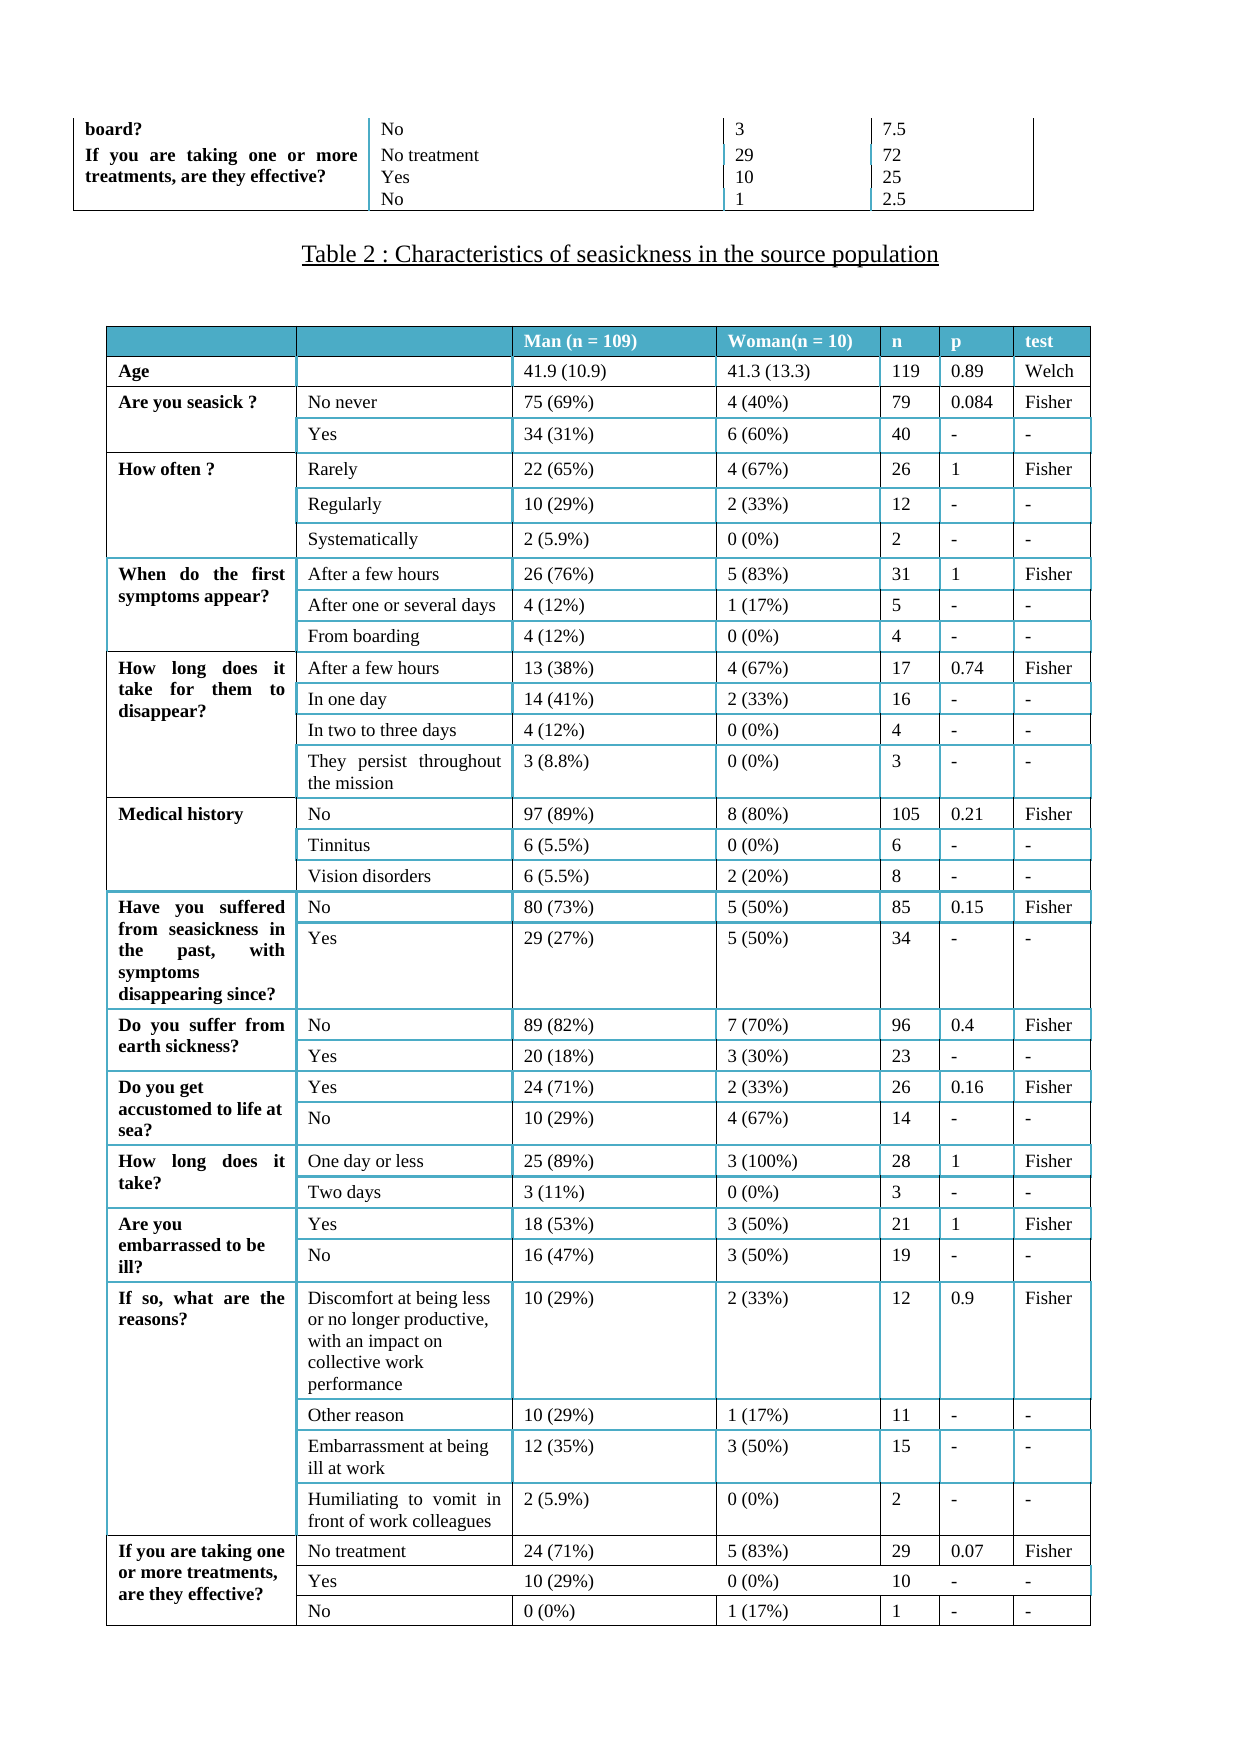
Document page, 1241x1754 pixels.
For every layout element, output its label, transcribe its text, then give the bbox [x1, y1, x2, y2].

table_cell - [1015, 746, 1090, 797]
table_cell 0.07 [940, 1536, 1013, 1565]
table_cell Yes [298, 924, 512, 1008]
table_cell 10 (29%) [514, 489, 715, 522]
table_cell 10 [724, 165, 871, 188]
table_cell - [941, 830, 1013, 859]
table_cell 29 (27%) [513, 924, 716, 1008]
table_cell - [1014, 524, 1090, 557]
table_cell No [297, 1596, 512, 1625]
table_cell No never [297, 387, 512, 417]
table_cell After a few hours [298, 559, 511, 588]
table_cell Fisher [1014, 387, 1090, 417]
table_cell 3 (50%) [717, 1209, 879, 1238]
table_header n [881, 327, 939, 356]
table_cell 0 (0%) [717, 1178, 880, 1207]
table_cell - [940, 1400, 1013, 1429]
table_cell Embarrassment at being ill at work [298, 1431, 511, 1482]
table_cell 41.3 (13.3) [717, 357, 879, 386]
table_cell 6 [881, 830, 939, 859]
table_cell 2 (33%) [717, 489, 879, 522]
table_cell Two days [298, 1178, 512, 1207]
table_cell How often ? [107, 453, 296, 557]
table_cell 13 (38%) [513, 653, 716, 682]
table_cell 80 (73%) [514, 893, 715, 921]
table_cell 0.89 [941, 357, 1013, 386]
table_cell 3 (11%) [513, 1178, 716, 1207]
table_cell 0 (0%) [716, 1566, 880, 1595]
table_cell 25 (89%) [514, 1146, 715, 1175]
table_cell Fisher [1014, 653, 1090, 682]
table_cell 105 [881, 799, 939, 828]
table_cell Age [107, 357, 295, 386]
table_cell Fisher [1014, 454, 1090, 487]
table_cell 20 (18%) [513, 1041, 716, 1070]
table_cell - [1014, 1103, 1090, 1144]
text Table 2 : Characteristics of seasickness in the source population [118, 239, 1122, 268]
table_cell In one day [298, 684, 511, 713]
table_cell 10 (29%) [513, 1103, 716, 1144]
table_cell 4 (12%) [513, 591, 716, 619]
table_cell 2 [881, 1484, 939, 1535]
table_cell 24 (71%) [513, 1536, 716, 1565]
table_cell - [1015, 489, 1090, 522]
table_header [297, 327, 512, 356]
table_cell - [1014, 924, 1090, 1008]
table_cell Fisher [1015, 1283, 1090, 1398]
table_cell 7 (70%) [717, 1010, 879, 1039]
table_cell - [1014, 715, 1090, 744]
table_header Woman(n = 10) [717, 327, 880, 356]
table_cell 3 (100%) [717, 1146, 879, 1175]
table_cell 25 [872, 165, 1033, 188]
table_cell 1 (17%) [717, 1596, 880, 1625]
table_cell - [940, 924, 1013, 1008]
table_cell - [1014, 1041, 1090, 1070]
table_cell Rarely [297, 454, 512, 487]
table_cell 15 [881, 1431, 939, 1482]
table_cell - [941, 1431, 1013, 1482]
table_cell Fisher [1015, 1209, 1090, 1238]
table_cell 14 (41%) [514, 684, 715, 713]
table_cell Vision disorders [297, 861, 512, 890]
table_cell - [940, 524, 1013, 557]
table_header p [940, 327, 1013, 356]
table_cell - [1015, 1431, 1090, 1482]
table_cell 23 [881, 1041, 939, 1070]
table_cell Systematically [297, 524, 512, 557]
table_cell How long does it take? [108, 1146, 295, 1207]
table_cell 1 [881, 1596, 939, 1625]
table_cell 1 [941, 1209, 1013, 1238]
table_cell 16 [881, 684, 939, 713]
table_cell No [370, 118, 723, 144]
table_cell 29 [881, 1536, 939, 1565]
table_cell 0.9 [941, 1283, 1013, 1398]
table_cell 18 (53%) [514, 1209, 715, 1238]
table_cell 2 (5.9%) [513, 1484, 716, 1535]
table_cell One day or less [298, 1146, 511, 1175]
table_cell 10 [880, 1566, 939, 1595]
table_cell Do you get accustomed to life at sea? [108, 1072, 295, 1144]
table_cell 17 [881, 653, 939, 682]
table_cell After a few hours [297, 653, 512, 682]
table_cell 1 [941, 559, 1013, 588]
table_cell 4 (67%) [717, 454, 880, 487]
table_cell Tinnitus [298, 830, 511, 859]
table_cell 4 (12%) [514, 622, 715, 651]
table_cell - [1014, 1566, 1090, 1595]
table_cell How long does it take for them to disappear? [107, 652, 296, 797]
table_cell 119 [881, 357, 939, 386]
table_cell 2 (5.9%) [513, 524, 716, 557]
table_cell No treatment [370, 144, 723, 165]
table_cell - [940, 1566, 1014, 1595]
table_cell Fisher [1015, 559, 1090, 588]
table_cell In two to three days [297, 715, 512, 744]
table_cell 16 (47%) [513, 1240, 716, 1281]
table_cell 2 (33%) [717, 684, 879, 713]
table_cell 97 (89%) [513, 799, 716, 828]
table_cell 19 [881, 1240, 939, 1281]
table_cell - [1015, 622, 1090, 651]
table_cell - [1014, 1178, 1090, 1207]
table_cell - [940, 1484, 1013, 1535]
table_cell No [298, 1240, 512, 1281]
table_cell 6 (60%) [717, 419, 879, 452]
table_cell Yes [298, 419, 511, 452]
table_cell No [370, 188, 723, 209]
table_cell 31 [881, 559, 939, 588]
table_cell 24 (71%) [514, 1072, 715, 1101]
table_cell 29 [725, 144, 870, 165]
table_cell 1 [725, 188, 870, 209]
table_cell - [941, 622, 1013, 651]
table_cell 4 [881, 715, 939, 744]
table_cell - [941, 419, 1013, 452]
table_cell 89 (82%) [514, 1010, 715, 1039]
table_cell If you are taking one or more treatments, are they effective? [107, 1536, 296, 1625]
table_cell - [940, 1103, 1013, 1144]
table_cell 4 (67%) [717, 653, 880, 682]
table_cell 5 (50%) [717, 893, 879, 921]
table_cell They persist throughout the mission [298, 746, 511, 797]
table_cell 3 (30%) [717, 1041, 880, 1070]
table_cell Yes [298, 1072, 511, 1101]
table_cell 1 [940, 454, 1013, 487]
table_cell When do the first symptoms appear? [108, 559, 295, 651]
table_cell 6 (5.5%) [513, 861, 716, 890]
table_cell If so, what are the reasons? [108, 1283, 295, 1535]
table_header Man (n = 109) [513, 327, 716, 356]
table_cell 34 (31%) [514, 419, 715, 452]
table_cell Are you seasick ? [107, 387, 296, 452]
table_cell 10 (29%) [514, 1283, 715, 1398]
table_cell Fisher [1015, 1146, 1090, 1175]
table_cell - [941, 746, 1013, 797]
table_cell 3 (50%) [717, 1240, 880, 1281]
table_cell 2 (33%) [717, 1072, 879, 1101]
table_cell - [1015, 830, 1090, 859]
table_cell Other reason [298, 1400, 512, 1429]
table_cell 4 (40%) [717, 387, 880, 417]
table_cell 0.74 [940, 653, 1013, 682]
table_cell 1 [941, 1146, 1013, 1175]
table_cell 3 [881, 746, 939, 797]
table_cell 22 (65%) [513, 454, 716, 487]
table_cell 41.9 (10.9) [514, 357, 715, 386]
table_cell No [298, 893, 511, 921]
table_cell 26 [881, 454, 939, 487]
table_cell 4 (12%) [513, 715, 716, 744]
table_cell 3 [881, 1178, 939, 1207]
table_cell 2 (20%) [717, 861, 880, 890]
table_cell 28 [881, 1146, 939, 1175]
table_cell 5 (50%) [717, 924, 880, 1008]
table_cell [298, 357, 511, 386]
table_cell - [1014, 1400, 1090, 1429]
table_cell 0.4 [941, 1010, 1013, 1039]
table_cell - [1015, 419, 1090, 452]
table_cell - [940, 1240, 1013, 1281]
table_cell - [1014, 1484, 1090, 1535]
table_cell Humiliating to vomit in front of work colleagues [298, 1484, 512, 1535]
table_cell Yes [298, 1209, 511, 1238]
table_cell 12 (35%) [514, 1431, 715, 1482]
table_cell 0 (0%) [717, 715, 880, 744]
table_cell Are you embarrassed to be ill? [108, 1209, 295, 1281]
table_cell - [1014, 861, 1090, 890]
table_cell 21 [881, 1209, 939, 1238]
table_cell 0 (0%) [717, 830, 879, 859]
table_cell 8 (80%) [717, 799, 880, 828]
table_header test [1014, 327, 1090, 356]
table_cell Medical history [107, 798, 296, 890]
table_cell Fisher [1015, 1010, 1090, 1039]
table_cell Fisher [1014, 1536, 1090, 1565]
table_cell 4 (67%) [717, 1103, 880, 1144]
table_cell 14 [881, 1103, 939, 1144]
table_cell - [940, 715, 1013, 744]
table_cell 12 [881, 1283, 939, 1398]
table_cell Yes [297, 1566, 512, 1595]
table_cell - [1014, 1596, 1090, 1625]
table_cell 0 (0%) [717, 524, 880, 557]
table_cell Fisher [1015, 1072, 1090, 1101]
table_cell Do you suffer from earth sickness? [108, 1010, 295, 1070]
table_cell Discomfort at being less or no longer productive, with an impact on collective work performance [298, 1283, 511, 1398]
table_cell No [297, 799, 512, 828]
table_cell 1 (17%) [717, 1400, 880, 1429]
table_cell 0 (0%) [513, 1596, 716, 1625]
table_cell 5 (83%) [717, 559, 879, 588]
table_cell 40 [881, 419, 939, 452]
table_cell 26 [881, 1072, 939, 1101]
table_cell 6 (5.5%) [514, 830, 715, 859]
table_cell 2 (33%) [717, 1283, 879, 1398]
table_cell Fisher [1015, 893, 1090, 921]
table_cell No [298, 1010, 511, 1039]
table_cell 3 (8.8%) [514, 746, 715, 797]
table_cell 2 [881, 524, 939, 557]
table_cell - [940, 861, 1013, 890]
table_cell No [298, 1103, 512, 1144]
table_cell Yes [298, 1041, 512, 1070]
table_cell 0.084 [940, 387, 1013, 417]
table_cell Regularly [298, 489, 511, 522]
table_cell After one or several days [298, 591, 512, 619]
table_cell - [940, 1178, 1013, 1207]
table_cell 5 [881, 591, 939, 619]
table_cell - [940, 1041, 1013, 1070]
table_cell 34 [881, 924, 939, 1008]
table_cell - [941, 684, 1013, 713]
table_cell - [1014, 1240, 1090, 1281]
table_cell From boarding [298, 622, 511, 651]
table_cell 3 (50%) [717, 1431, 879, 1482]
table_header [107, 327, 296, 356]
table_cell 0 (0%) [717, 1484, 880, 1535]
table_cell 8 [881, 861, 939, 890]
table_cell 85 [881, 893, 939, 921]
table_cell 1 (17%) [717, 591, 880, 619]
table_cell 79 [881, 387, 939, 417]
table_cell 0 (0%) [717, 746, 879, 797]
table_cell - [940, 591, 1013, 619]
table_cell 72 [872, 144, 1033, 165]
table_cell 75 (69%) [513, 387, 716, 417]
table_cell 0 (0%) [717, 622, 879, 651]
table_cell 11 [881, 1400, 939, 1429]
table_cell 7.5 [872, 118, 1033, 144]
table_cell Yes [370, 165, 723, 188]
table_cell 3 [724, 118, 871, 144]
table_cell - [1014, 591, 1090, 619]
table_cell If you are taking one or more treatments, are they effective? [74, 144, 368, 209]
table_cell 5 (83%) [717, 1536, 880, 1565]
table_cell No treatment [297, 1536, 512, 1565]
table_cell 0.16 [941, 1072, 1013, 1101]
table_cell - [941, 489, 1013, 522]
table_cell 4 [881, 622, 939, 651]
table_cell 10 (29%) [513, 1400, 716, 1429]
table_cell Have you suffered from seasickness in the past, with symptoms disappearing since? [108, 893, 295, 1008]
table_cell 26 (76%) [514, 559, 715, 588]
table_cell Fisher [1014, 799, 1090, 828]
table_cell 12 [881, 489, 939, 522]
table_cell - [1015, 684, 1090, 713]
table_cell - [940, 1596, 1013, 1625]
table_cell 0.15 [941, 893, 1013, 921]
table_cell 0.21 [940, 799, 1013, 828]
table_cell 96 [881, 1010, 939, 1039]
table_cell 2.5 [872, 188, 1033, 209]
table_cell Welch [1015, 357, 1090, 386]
table_cell 10 (29%) [513, 1566, 716, 1595]
